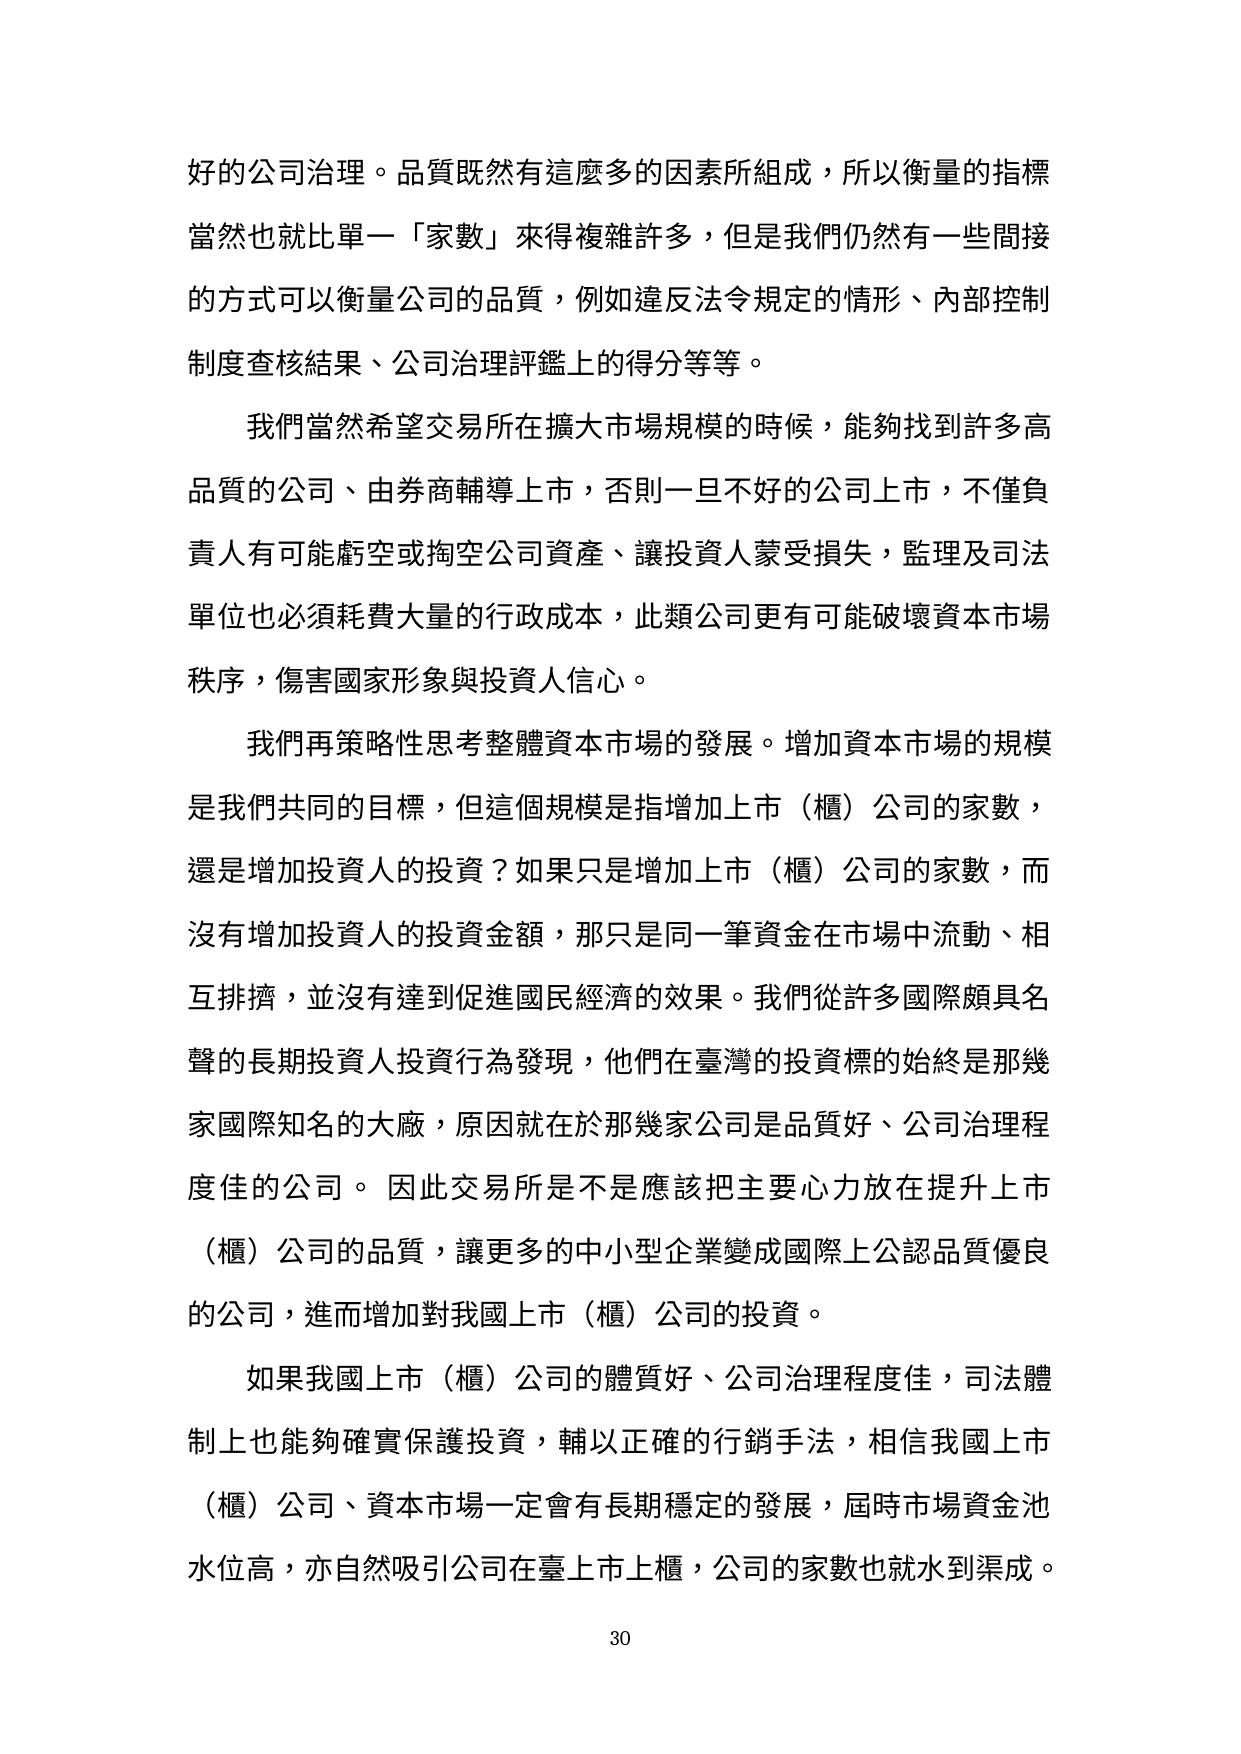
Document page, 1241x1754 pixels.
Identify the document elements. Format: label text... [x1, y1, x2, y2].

text 我們再策略性思考整體資本市場的發展。增加資本市場的規模是我們共同的目標，但這個規模是指增加上市（櫃）公司的家數，還是增加投資人的投資？如果只是增加上市（櫃）公司的家數，而沒有增加投資人的投資金額，那只是同一筆資金在市場中流動、相互排擠，並沒有達到促進國民經濟的效果。我們從許多國際頗具名聲的長期投資人投資行為發現，他們在臺灣的投資標的始終是那幾家國際知名的大廠，原因就在於那幾家公司是品質好、公司治理程度佳的公司。 因此交易所是不是應該把主要心力放在提升上市（櫃）公司的品質，讓更多的中小型企業變成國際上公認品質優良的公司，進而增加對我國上市（櫃）公司的投資。 [187, 721, 1053, 1334]
text 如果我國上市（櫃）公司的體質好、公司治理程度佳，司法體制上也能夠確實保護投資，輔以正確的行銷手法，相信我國上市（櫃）公司、資本市場一定會有長期穩定的發展，屆時市場資金池水位高，亦自然吸引公司在臺上市上櫃，公司的家數也就水到渠成。 [187, 1355, 1053, 1588]
text 好的公司治理。品質既然有這麼多的因素所組成，所以衡量的指標當然也就比單一「家數」來得複雜許多，但是我們仍然有一些間接的方式可以衡量公司的品質，例如違反法令規定的情形、內部控制制度查核結果、公司治理評鑑上的得分等等。 [187, 150, 1053, 383]
text 我們當然希望交易所在擴大市場規模的時候，能夠找到許多高品質的公司、由券商輔導上市，否則一旦不好的公司上市，不僅負責人有可能虧空或掏空公司資產、讓投資人蒙受損失，監理及司法單位也必須耗費大量的行政成本，此類公司更有可能破壞資本市場秩序，傷害國家形象與投資人信心。 [187, 404, 1053, 700]
